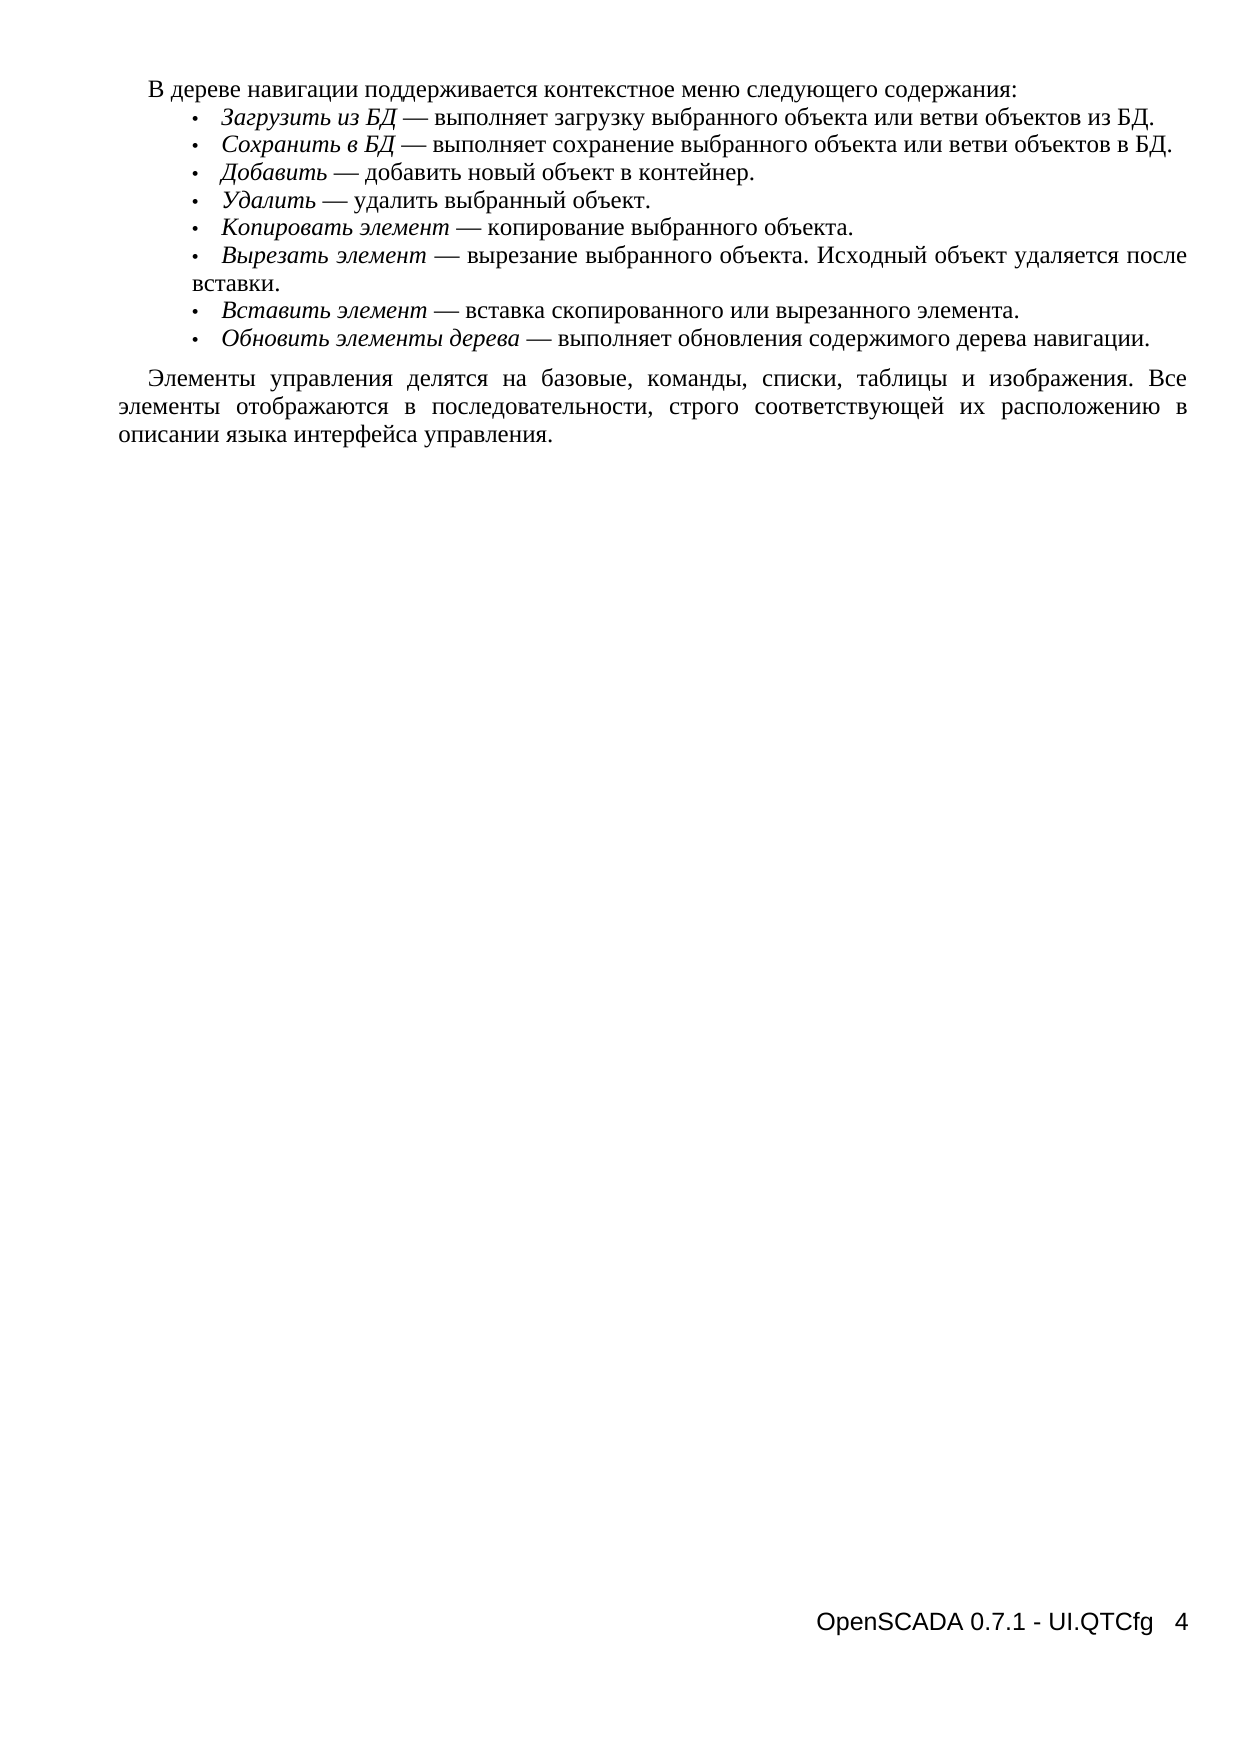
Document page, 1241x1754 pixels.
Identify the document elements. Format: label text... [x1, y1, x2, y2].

list Копировать элемент — копирование выбранного объекта. [162, 213, 1188, 241]
list Сохранить в БД — выполняет сохранение выбранного объекта или ветви объектов в БД. [162, 130, 1188, 158]
list Обновить элементы дерева — выполняет обновления содержимого дерева навигации. [162, 324, 1188, 352]
text Элементы управления делятся на базовые, команды, списки, таблицы и изображения. Все элементы отображаются в последовательности, строго соответствующей их расположению в описании языка интерфейса управления. [118, 364, 1188, 448]
list Вставить элемент — вставка скопированного или вырезанного элемента. [162, 297, 1188, 324]
list В дереве навигации поддерживается контекстное меню следующего содержания: [118, 75, 1188, 103]
list Загрузить из БД — выполняет загрузку выбранного объекта или ветви объектов из БД. [162, 103, 1188, 130]
list Вырезать элемент — вырезание выбранного объекта. Исходный объект удаляется после вставки. [162, 241, 1188, 297]
list Добавить — добавить новый объект в контейнер. [162, 158, 1188, 186]
list Удалить — удалить выбранный объект. [162, 186, 1188, 213]
